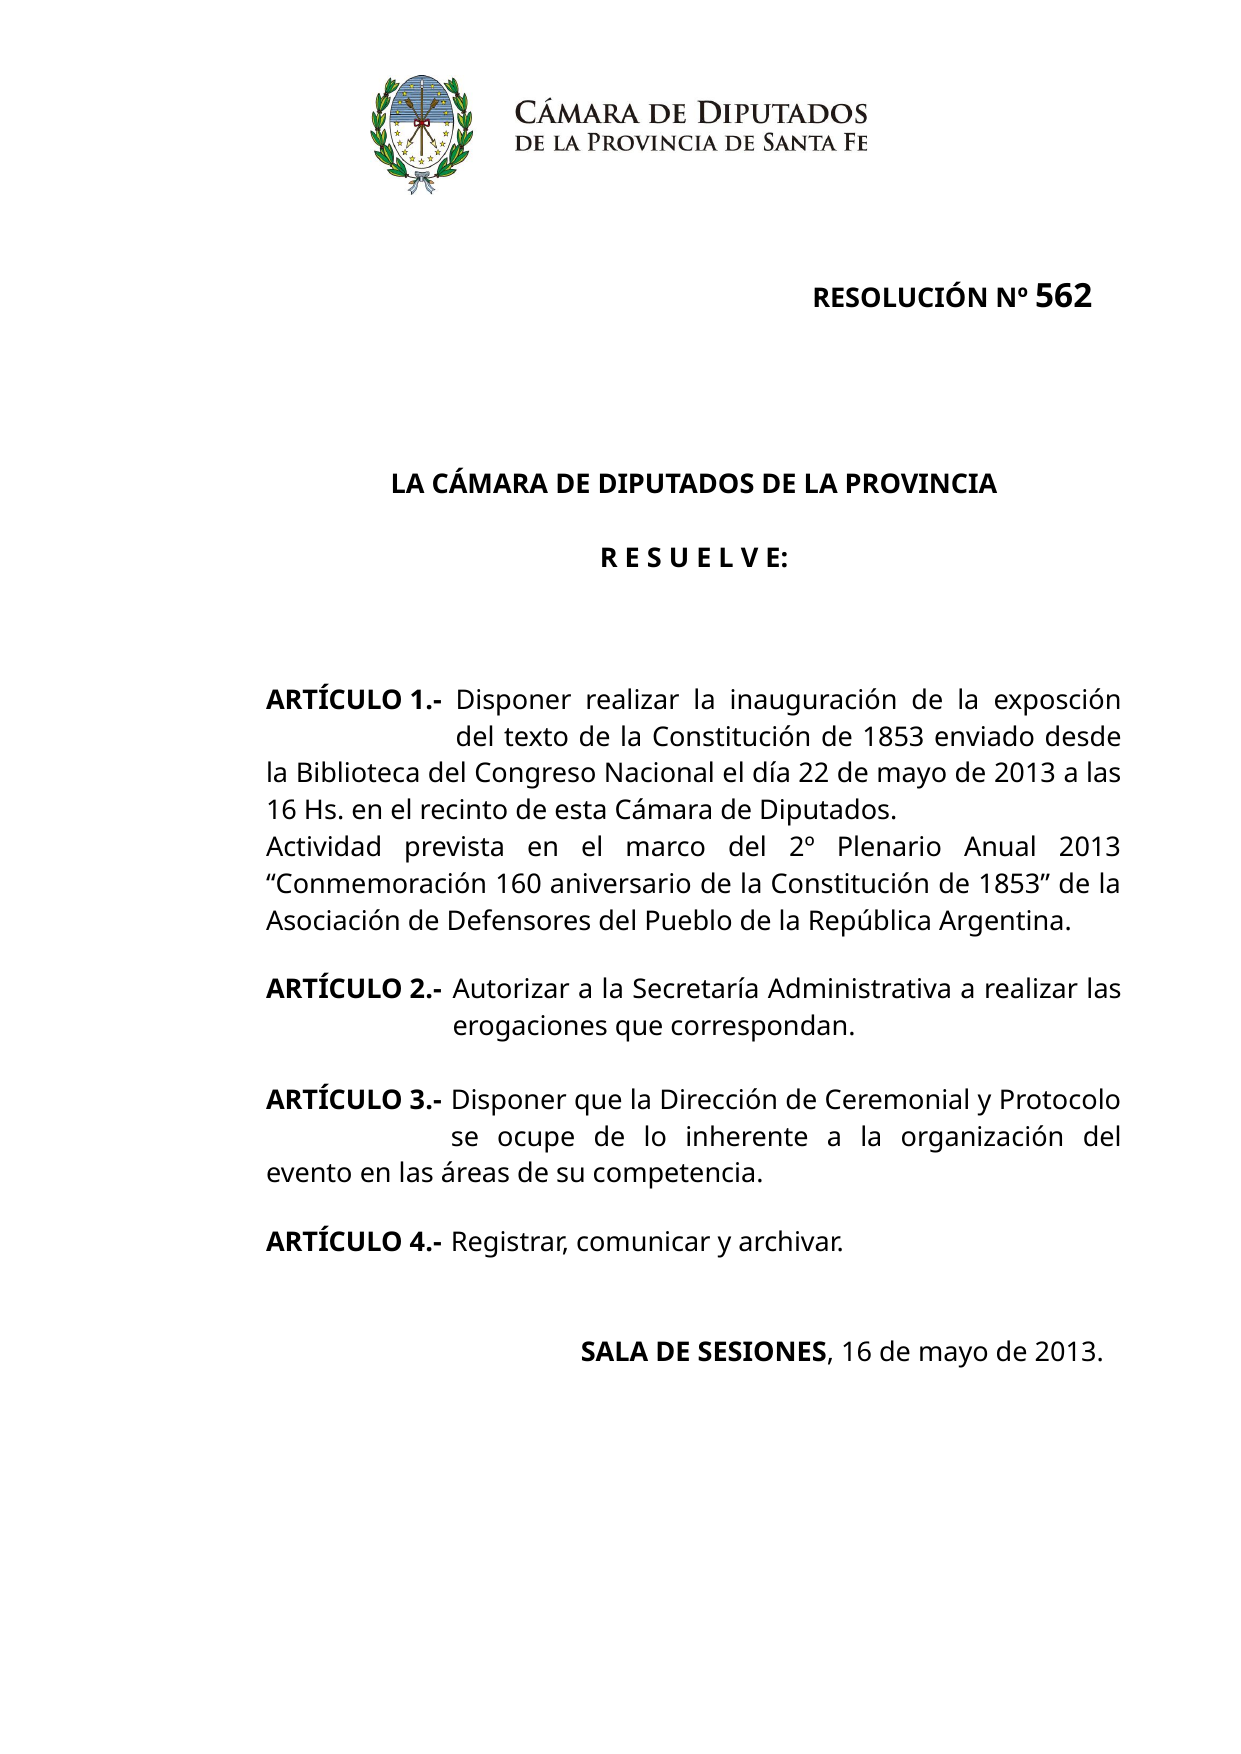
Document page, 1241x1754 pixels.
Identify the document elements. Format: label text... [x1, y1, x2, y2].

picture [370, 75, 868, 199]
text Actividad prevista en el marco del 2º Plenario Anual 2013 “Conmemoración 160 aniversario de la Constitución de 1853” de la Asociación de Defensores del Pueblo de la República Argentina. [266, 828, 1122, 938]
table_header ARTÍCULO 1.- [266, 680, 455, 730]
text SALA DE SESIONES, 16 de mayo de 2013. [561, 1333, 1122, 1369]
text Disponer que la Dirección de Ceremonial y Protocolo se ocupe de lo inherente a la organización del evento en las áreas de su competencia. [266, 1080, 1122, 1191]
text LA CÁMARA DE DIPUTADOS DE LA PROVINCIA [266, 464, 1122, 501]
text Disponer realizar la inauguración de la exposción del texto de la Constitución de 1853 enviado desde la Biblioteca del Congreso Nacional el día 22 de mayo de 2013 a las 16 Hs. en el recinto de esta Cámara de Diputados. [266, 680, 1122, 828]
table_header ARTÍCULO 2.- [266, 970, 452, 1020]
text Registrar, comunicar y archivar. [451, 1222, 1122, 1259]
table_header ARTÍCULO 3.- [266, 1080, 451, 1130]
table_header ARTÍCULO 4.- [266, 1222, 451, 1272]
text Autorizar a la Secretaría Administrativa a realizar las erogaciones que correspondan. [266, 969, 1122, 1043]
text RESOLUCIÓN Nº 562 [708, 272, 1122, 317]
text R E S U E L V E: [266, 538, 1122, 575]
